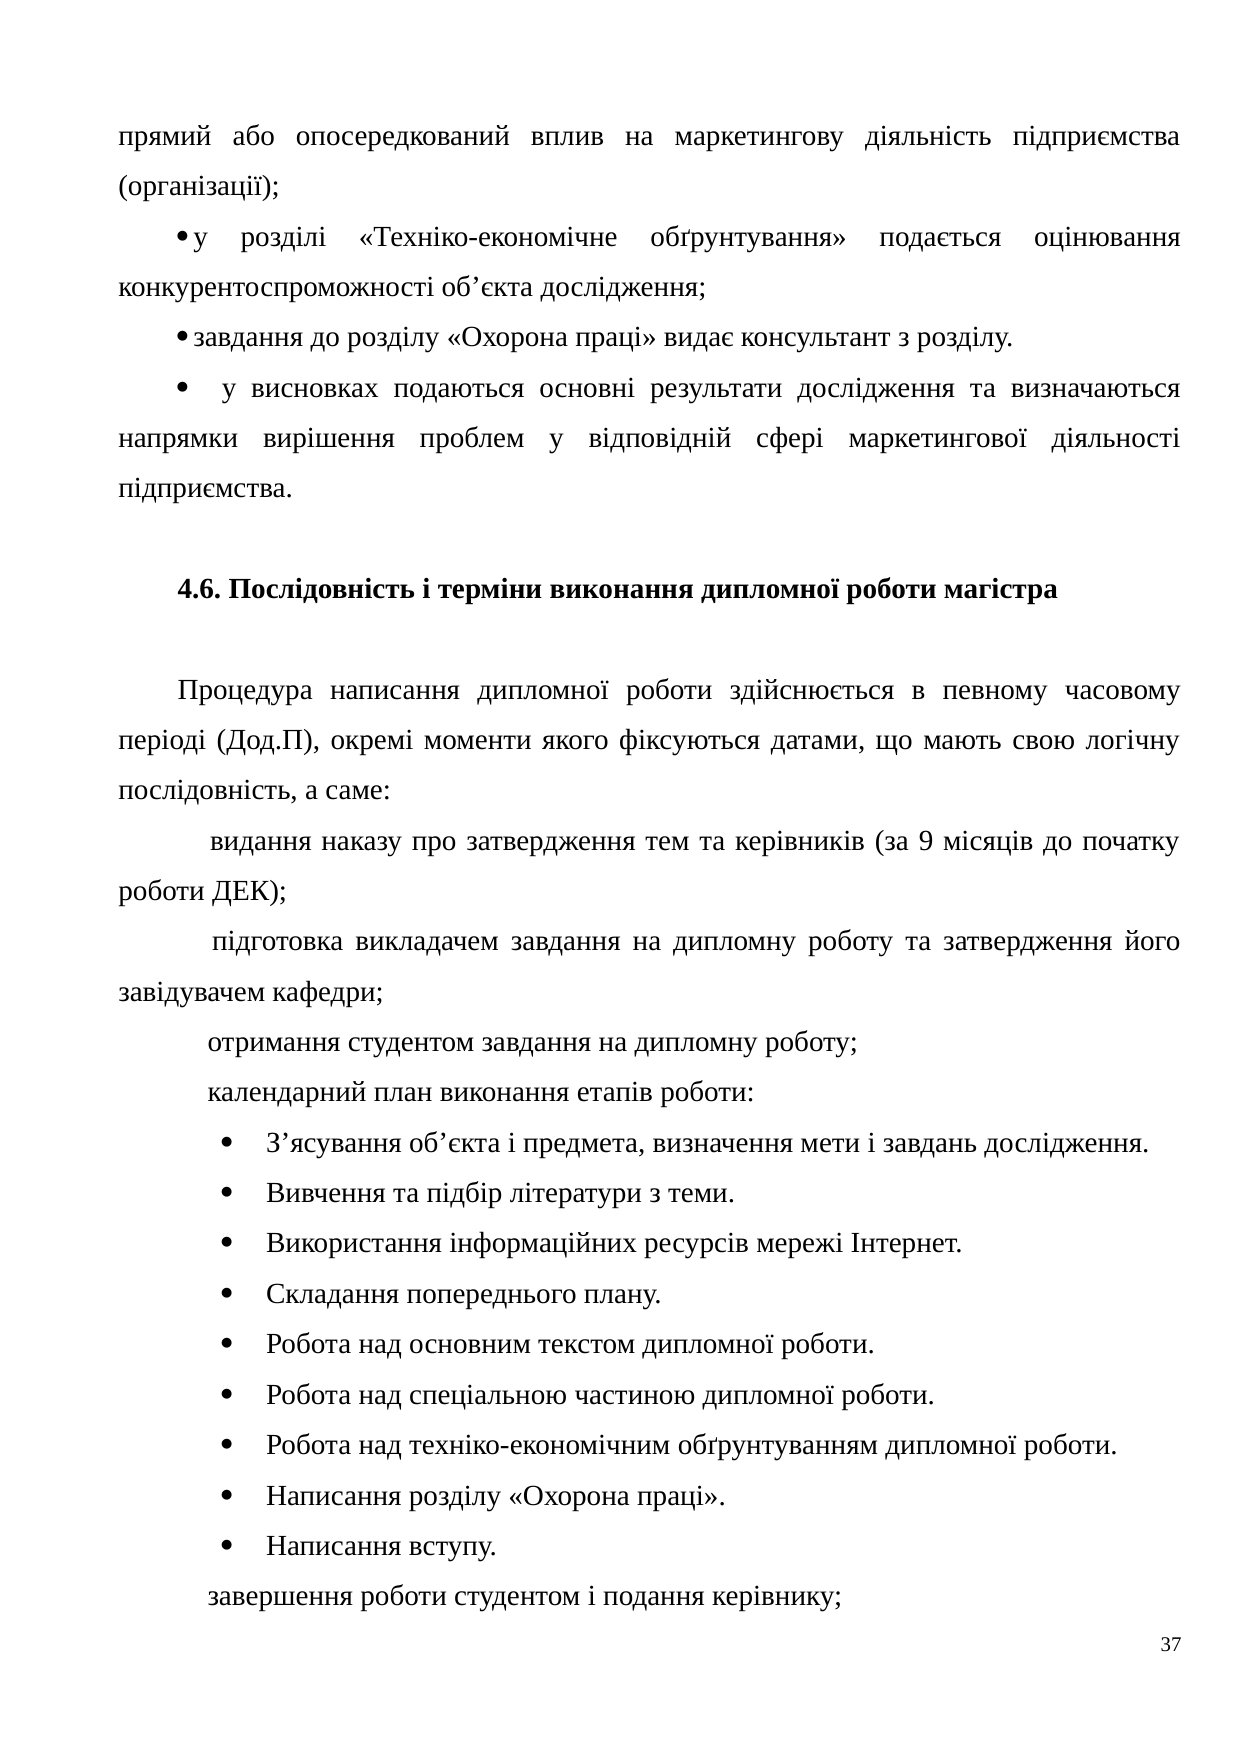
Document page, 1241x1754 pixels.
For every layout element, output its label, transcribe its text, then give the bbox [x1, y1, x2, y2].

text  видання наказу про затвердження тем та керівників (за 9 місяців до початку роботи ДЕК); [118, 823, 1181, 907]
list Робота над спеціальною частиною дипломної роботи. [118, 1377, 1181, 1410]
text 4.6. Послідовність і терміни виконання дипломної роботи магістра [118, 571, 1181, 605]
list Написання розділу «Охорона праці». [118, 1478, 1181, 1511]
list З’ясування об’єкта і предмета, визначення мети і завдань дослідження. [118, 1125, 1181, 1158]
list Складання попереднього плану. [118, 1276, 1181, 1309]
list завдання до розділу «Охорона праці» видає консультант з розділу. [118, 319, 1181, 353]
text  календарний план виконання етапів роботи: [118, 1074, 1181, 1108]
text  завершення роботи студентом і подання керівнику; [118, 1578, 1181, 1612]
list Вивчення та підбір літератури з теми. [118, 1175, 1181, 1209]
list у розділі «Техніко-економічне обґрунтування» подається оцінювання конкурентоспроможності об’єкта дослідження; [118, 219, 1181, 303]
list Використання інформаційних ресурсів мережі Інтернет. [118, 1226, 1181, 1259]
list Написання вступу. [118, 1528, 1181, 1562]
list Робота над техніко-економічним обґрунтуванням дипломної роботи. [118, 1427, 1181, 1461]
text  отримання студентом завдання на дипломну роботу; [118, 1024, 1181, 1058]
text  підготовка викладачем завдання на дипломну роботу та затвердження його завідувачем кафедри; [118, 923, 1181, 1007]
list прямий або опосередкований вплив на маркетингову діяльність підприємства (організації); [118, 118, 1181, 202]
list Робота над основним текстом дипломної роботи. [118, 1326, 1181, 1360]
text Процедура написання дипломної роботи здійснюється в певному часовому періоді (Дод.П), окремі моменти якого фіксуються датами, що мають свою логічну послідовність, а саме: [118, 672, 1181, 806]
list у висновках подаються основні результати дослідження та визначаються напрямки вирішення проблем у відповідній сфері маркетингової діяльності підприємства. [118, 370, 1181, 504]
